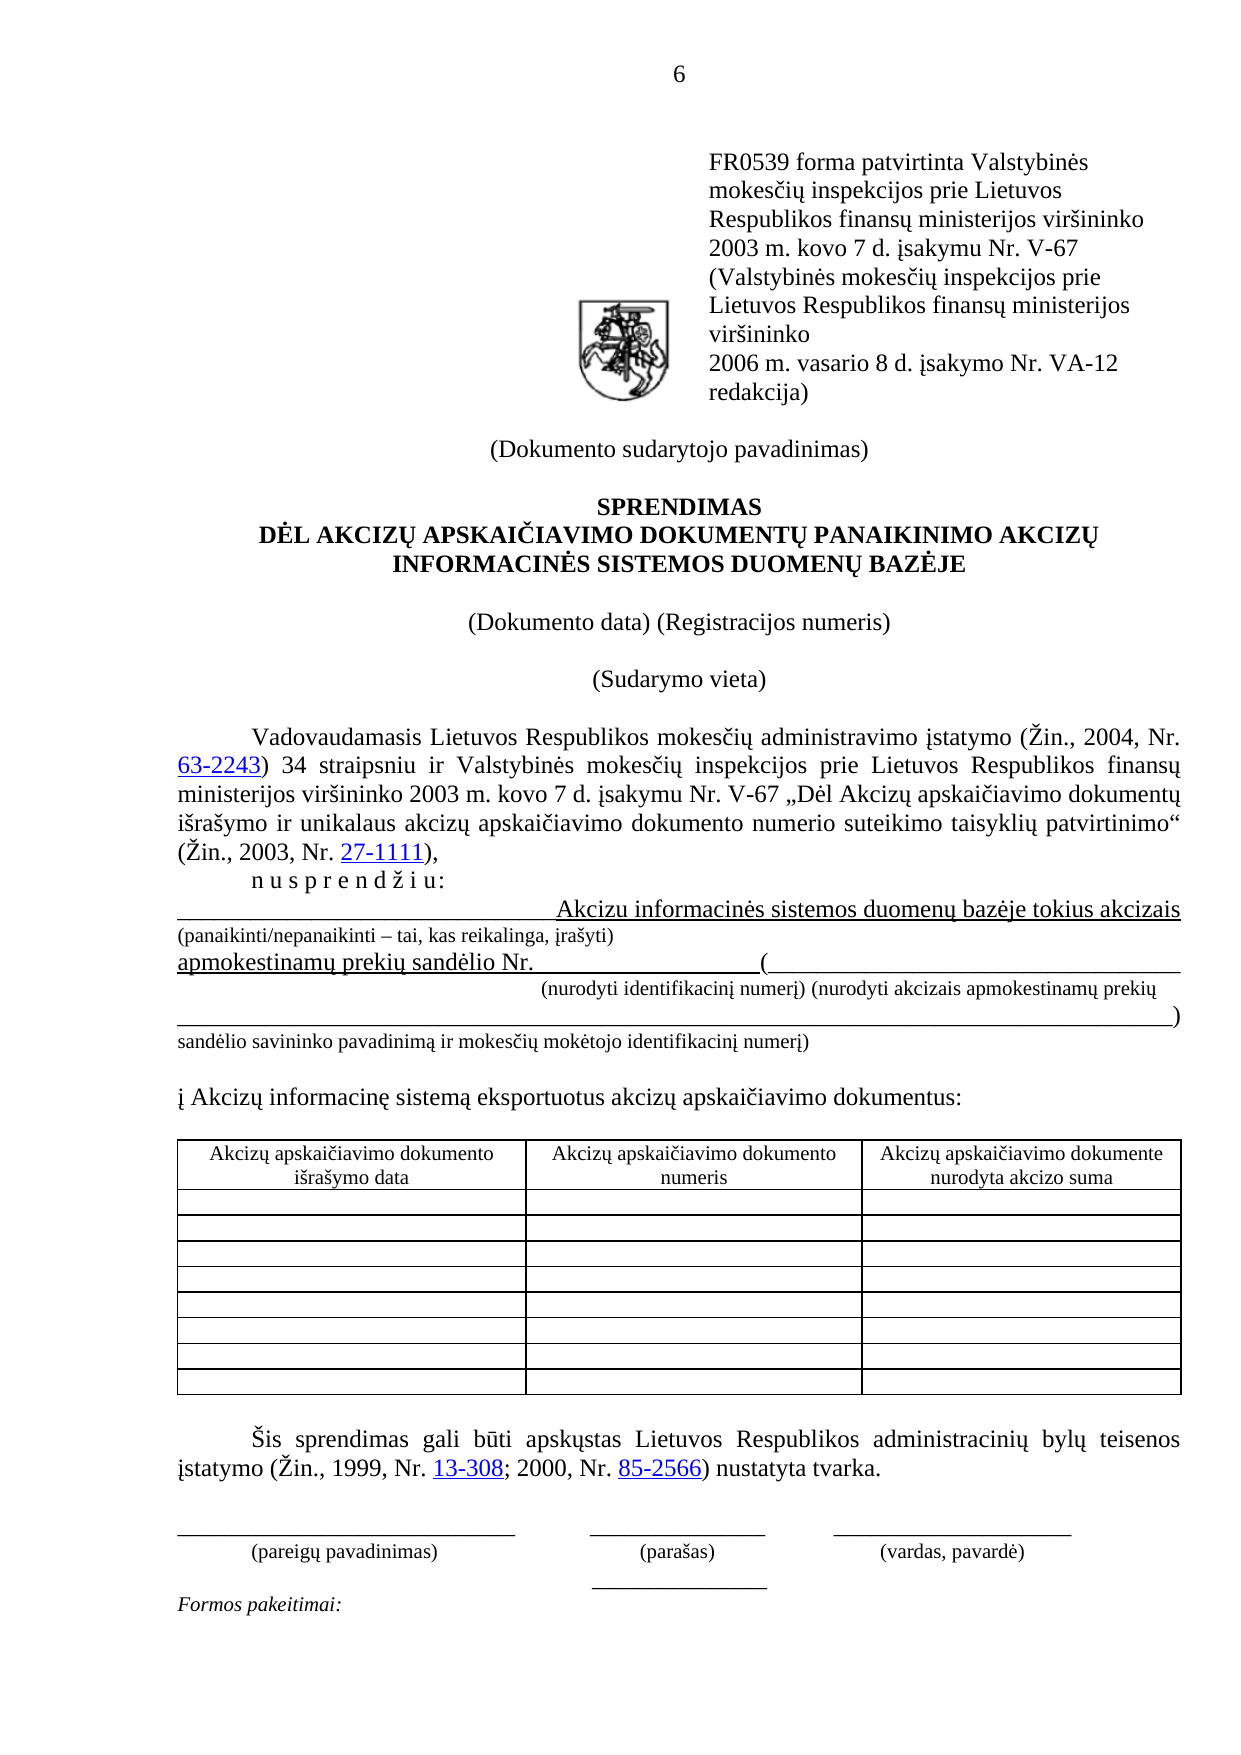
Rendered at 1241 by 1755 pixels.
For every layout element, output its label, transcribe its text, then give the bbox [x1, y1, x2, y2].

text (Valstybinės mokesčių inspekcijos prie [177, 262, 1181, 415]
text [177, 348, 545, 377]
text 2003 m. kovo 7 d. įsakymu Nr. V-67 [177, 233, 1181, 262]
table_cell [178, 1293, 525, 1317]
table_cell [527, 1293, 861, 1317]
text ___________________________ ______________ ___________________ [177, 1510, 1181, 1539]
table_cell [863, 1293, 1180, 1317]
text viršininko [696, 319, 1181, 348]
text nusprendžiu: [177, 866, 1181, 894]
table_cell [863, 1370, 1180, 1394]
text (Dokumento sudarytojo pavadinimas) [177, 434, 1181, 463]
table_cell [527, 1318, 861, 1342]
table_cell [178, 1344, 525, 1368]
text apmokestinamų prekių sandėlio Nr. ( [177, 947, 1181, 976]
table_header Akcizų apskaičiavimo dokumente nurodyta akcizo suma [863, 1141, 1180, 1189]
text (Sudarymo vieta) [177, 664, 1181, 693]
text mokesčių inspekcijos prie Lietuvos [177, 176, 1181, 204]
text Šis sprendimas gali būti apskųstas Lietuvos Respublikos administracinių bylų teisenos įstatymo (Žin., 1999, Nr. 13-308; 2000, Nr. 85-2566) nustatyta tvarka. [177, 1424, 1181, 1482]
text sandėlio savininko pavadinimą ir mokesčių mokėtojo identifikacinį numerį) [177, 1029, 1181, 1053]
text į Akcizų informacinę sistemą eksportuotus akcizų apskaičiavimo dokumentus: [177, 1082, 1181, 1110]
table_cell [527, 1370, 861, 1394]
text SPRENDIMAS [177, 492, 1181, 521]
table_cell [178, 1216, 525, 1240]
table_cell [178, 1318, 525, 1342]
text Akcizu informacinės sistemos duomenų bazėje tokius akcizais [177, 894, 1181, 919]
text (panaikinti/nepanaikinti – tai, kas reikalinga, įrašyti) [177, 923, 1181, 947]
text [177, 319, 545, 348]
table_header Akcizų apskaičiavimo dokumento išrašymo data [178, 1141, 525, 1189]
text [177, 377, 545, 406]
table_cell [863, 1344, 1180, 1368]
table_cell [863, 1190, 1180, 1214]
table_cell [178, 1190, 525, 1214]
table_cell [863, 1216, 1180, 1240]
text Formos pakeitimai: [177, 1592, 1181, 1616]
table_cell [527, 1267, 861, 1291]
table_cell [527, 1190, 861, 1214]
text [177, 291, 545, 319]
table_cell [863, 1267, 1180, 1291]
text (nurodyti identifikacinį numerį) (nurodyti akcizais apmokestinamų prekių [177, 976, 1181, 1000]
text redakcija) [696, 377, 1181, 406]
text __) [177, 1000, 1181, 1029]
table_cell [527, 1242, 861, 1266]
table_cell [178, 1267, 525, 1291]
text (Dokumento data) (Registracijos numeris) [177, 607, 1181, 636]
table_header Akcizų apskaičiavimo dokumento numeris [527, 1141, 861, 1189]
text Respublikos finansų ministerijos viršininko [177, 204, 1181, 233]
text FR0539 forma patvirtinta Valstybinės [177, 147, 1181, 176]
table_cell [527, 1216, 861, 1240]
text ______________ [177, 1563, 1181, 1592]
table_cell [863, 1242, 1180, 1266]
table_cell [178, 1370, 525, 1394]
table_cell [178, 1242, 525, 1266]
text Vadovaudamasis Lietuvos Respublikos mokesčių administravimo įstatymo (Žin., 2004, Nr. 63-2243) 34 straipsniu ir Valstybinės mokesčių inspekcijos prie Lietuvos Respublikos finansų ministerijos viršininko 2003 m. kovo 7 d. įsakymu Nr. V-67 „Dėl Akcizų apskaičiavimo dokumentų išrašymo ir unikalaus akcizų apskaičiavimo dokumento numerio suteikimo taisyklių patvirtinimo“ (Žin., 2003, Nr. 27-1111), [177, 722, 1181, 866]
table_cell [863, 1318, 1180, 1342]
text (pareigų pavadinimas) (parašas) (vardas, pavardė) [177, 1539, 1181, 1563]
text Lietuvos Respublikos finansų ministerijos [696, 291, 1181, 319]
table_cell [527, 1344, 861, 1368]
text DĖL AKCIZŲ APSKAIČIAVIMO DOKUMENTŲ PANAIKINIMO AKCIZŲ INFORMACINĖS SISTEMOS DUOMENŲ BAZĖJE [177, 521, 1181, 578]
text 2006 m. vasario 8 d. įsakymo Nr. VA-12 [696, 348, 1181, 377]
